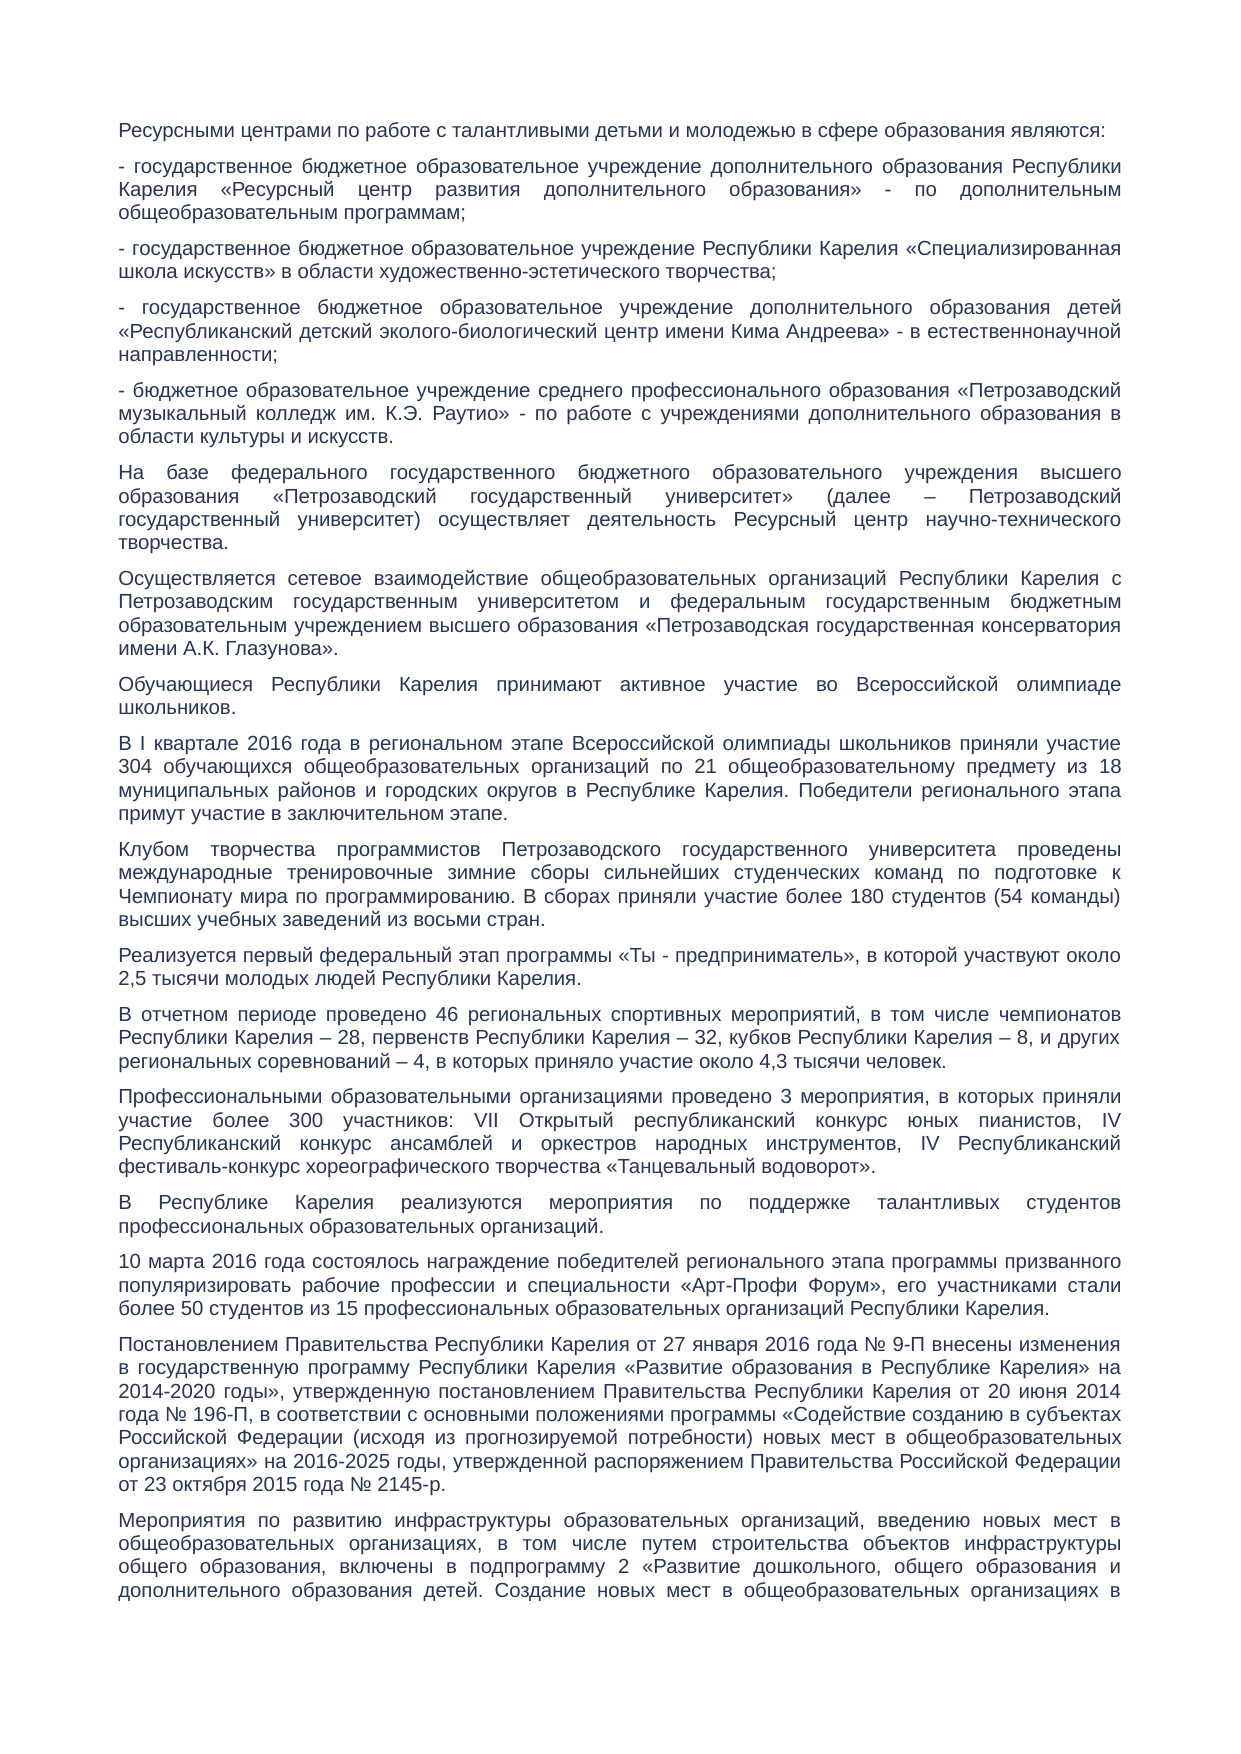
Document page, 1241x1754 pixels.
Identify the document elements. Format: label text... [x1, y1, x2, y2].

text В Республике Карелия реализуются мероприятия по поддержке талантливых студентов профессиональных образовательных организаций. [118, 1191, 1122, 1237]
text - государственное бюджетное образовательное учреждение дополнительного образования Республики Карелия «Ресурсный центр развития дополнительного образования» - по дополнительным общеобразовательным программам; [118, 154, 1122, 224]
text Постановлением Правительства Республики Карелия от 27 января 2016 года № 9-П внесены изменения в государственную программу Республики Карелия «Развитие образования в Республике Карелия» на 2014-2020 годы», утвержденную постановлением Правительства Республики Карелия от 20 июня 2014 года № 196-П, в соответствии с основными положениями программы «Содействие созданию в субъектах Российской Федерации (исходя из прогнозируемой потребности) новых мест в общеобразовательных организациях» на 2016-2025 годы, утвержденной распоряжением Правительства Российской Федерации от 23 октября 2015 года № 2145-р. [118, 1332, 1122, 1496]
text - государственное бюджетное образовательное учреждение Республики Карелия «Специализированная школа искусств» в области художественно-эстетического творчества; [118, 236, 1122, 283]
text Осуществляется сетевое взаимодействие общеобразовательных организаций Республики Карелия с Петрозаводским государственным университетом и федеральным государственным бюджетным образовательным учреждением высшего образования «Петрозаводская государственная консерватория имени А.К. Глазунова». [118, 566, 1122, 660]
text На базе федерального государственного бюджетного образовательного учреждения высшего образования «Петрозаводский государственный университет» (далее – Петрозаводский государственный университет) осуществляет деятельность Ресурсный центр научно-технического творчества. [118, 461, 1122, 554]
text Профессиональными образовательными организациями проведено 3 мероприятия, в которых приняли участие более 300 участников: VII Открытый республиканский конкурс юных пианистов, IV Республиканский конкурс ансамблей и оркестров народных инструментов, IV Республиканский фестиваль-конкурс хореографического творчества «Танцевальный водоворот». [118, 1085, 1122, 1178]
text - государственное бюджетное образовательное учреждение дополнительного образования детей «Республиканский детский эколого-биологический центр имени Кима Андреева» - в естественнонаучной направленности; [118, 296, 1122, 366]
text Реализуется первый федеральный этап программы «Ты - предприниматель», в которой участвуют около 2,5 тысячи молодых людей Республики Карелия. [118, 943, 1122, 990]
text В I квартале 2016 года в региональном этапе Всероссийской олимпиады школьников приняли участие 304 обучающихся общеобразовательных организаций по 21 общеобразовательному предмету из 18 муниципальных районов и городских округов в Республике Карелия. Победители регионального этапа примут участие в заключительном этапе. [118, 731, 1122, 825]
text Обучающиеся Республики Карелия принимают активное участие во Всероссийской олимпиаде школьников. [118, 672, 1122, 719]
text 10 марта 2016 года состоялось награждение победителей регионального этапа программы призванного популяризировать рабочие профессии и специальности «Арт-Профи Форум», его участниками стали более 50 студентов из 15 профессиональных образовательных организаций Республики Карелия. [118, 1250, 1122, 1320]
text Клубом творчества программистов Петрозаводского государственного университета проведены международные тренировочные зимние сборы сильнейших студенческих команд по подготовке к Чемпионату мира по программированию. В сборах приняли участие более 180 студентов (54 команды) высших учебных заведений из восьми стран. [118, 837, 1122, 931]
text Мероприятия по развитию инфраструктуры образовательных организаций, введению новых мест в общеобразовательных организациях, в том числе путем строительства объектов инфраструктуры общего образования, включены в подпрограмму 2 «Развитие дошкольного, общего образования и дополнительного образования детей. Создание новых мест в общеобразовательных организациях в [118, 1508, 1122, 1601]
text - бюджетное образовательное учреждение среднего профессионального образования «Петрозаводский музыкальный колледж им. К.Э. Раутио» - по работе с учреждениями дополнительного образования в области культуры и искусств. [118, 378, 1122, 448]
text Ресурсными центрами по работе с талантливыми детьми и молодежью в сфере образования являются: [118, 118, 1122, 141]
text В отчетном периоде проведено 46 региональных спортивных мероприятий, в том числе чемпионатов Республики Карелия – 28, первенств Республики Карелия – 32, кубков Республики Карелия – 8, и других региональных соревнований – 4, в которых приняло участие около 4,3 тысячи человек. [118, 1002, 1122, 1072]
